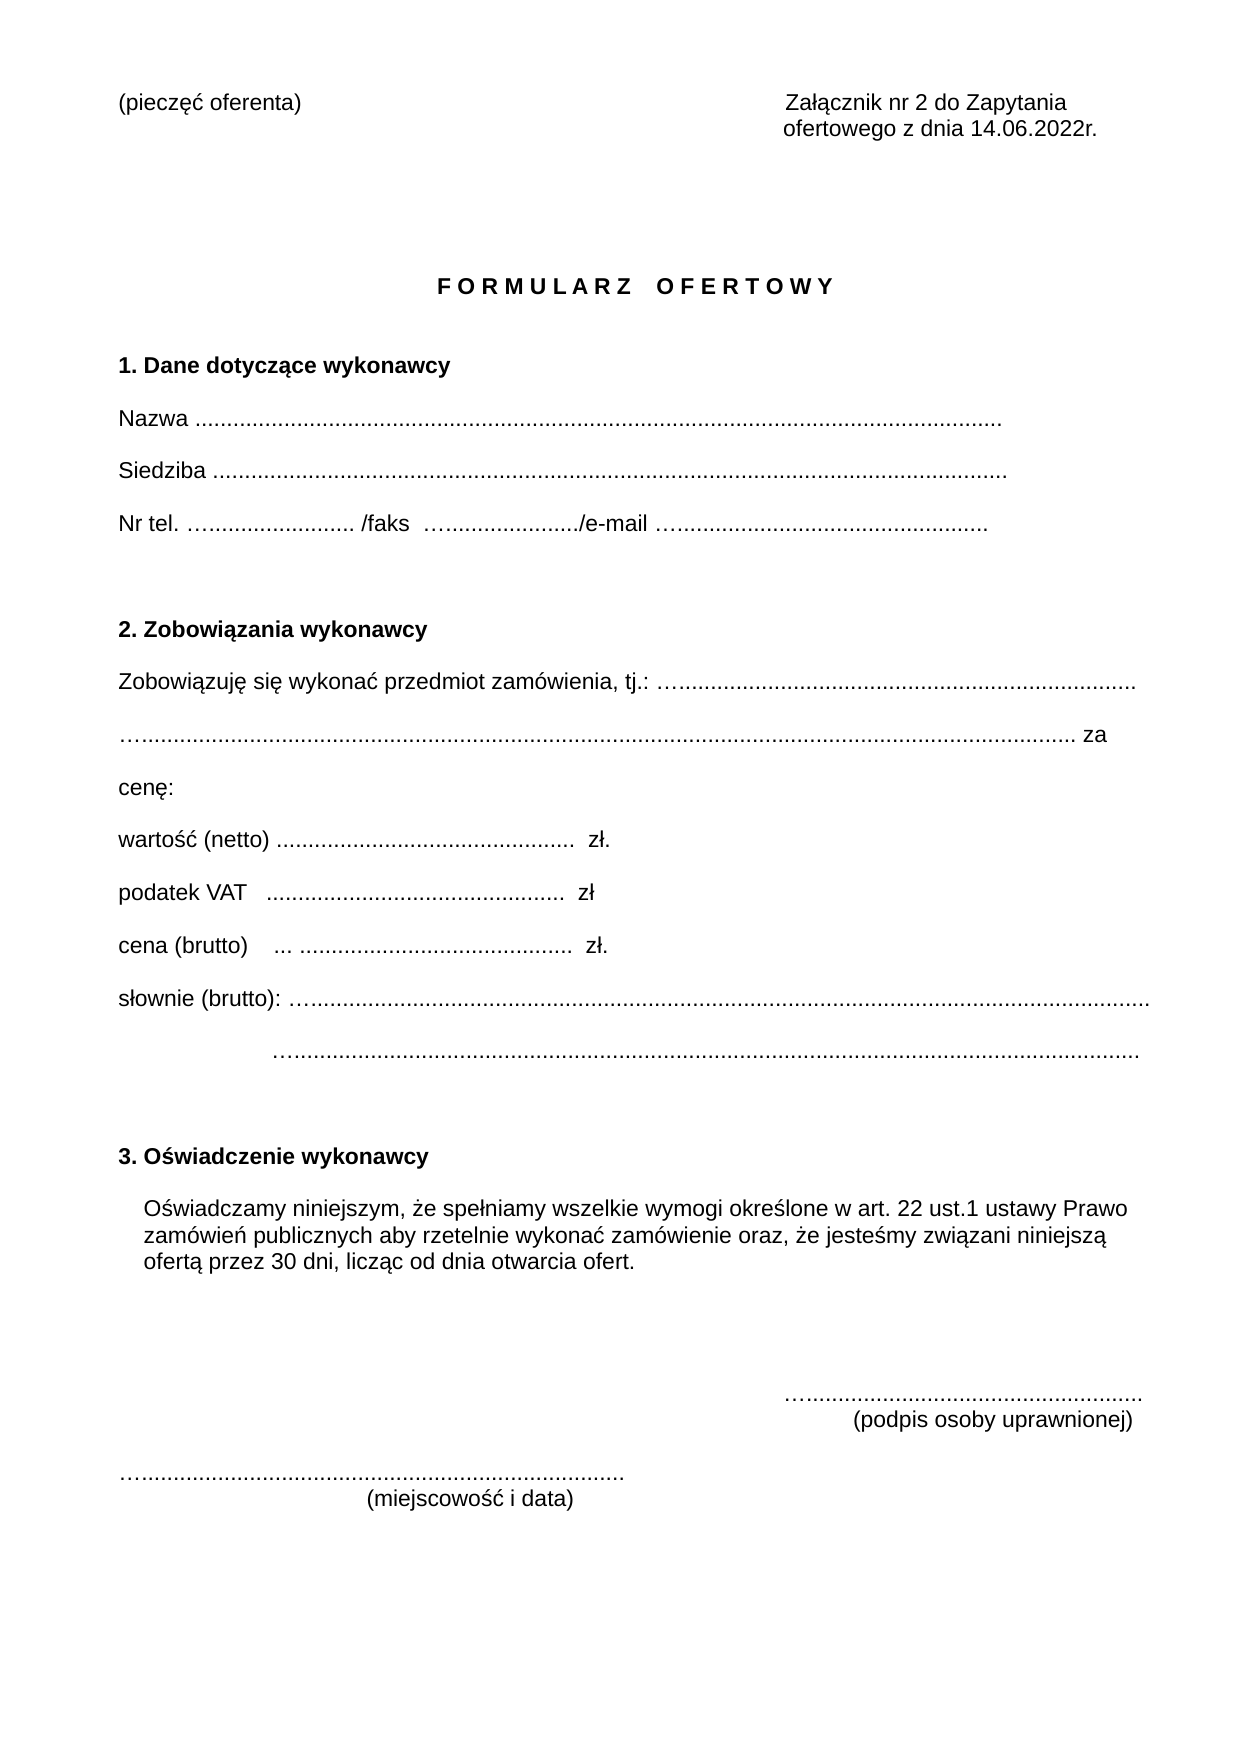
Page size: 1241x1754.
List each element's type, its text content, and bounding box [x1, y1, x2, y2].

text zamówień publicznych aby rzetelnie wykonać zamówienie oraz, że jesteśmy związani niniejszą [118, 1222, 1152, 1248]
text …............................................................................ [118, 1459, 1152, 1485]
subtitle 1. Dane dotyczące wykonawcy [118, 352, 1152, 378]
text (pieczęć oferenta) Załącznik nr 2 do Zapytania ofertowego z dnia 14.06.2022r. [118, 88, 1152, 141]
subtitle 2. Zobowiązania wykonawcy [118, 616, 1152, 642]
text …..................................................................................................................................... [118, 1037, 1152, 1063]
text słownie (brutto): ….................................................................................................................................... [118, 984, 1152, 1011]
text …................................................................................................................................................... za cenę: [118, 721, 1152, 800]
text Nazwa ............................................................................................................................... [118, 405, 1152, 431]
text Nr tel. …....................... /faks …...................../e-mail …................................................. [118, 510, 1152, 536]
text 3. Oświadczenie wykonawcy [118, 1143, 1152, 1169]
text (miejscowość i data) [118, 1485, 1152, 1512]
text podatek VAT ............................................... zł [118, 879, 1152, 905]
text Zobowiązuję się wykonać przedmiot zamówienia, tj.: …........................................................................ [118, 668, 1152, 694]
text …..................................................... [118, 1380, 1152, 1406]
text Siedziba ............................................................................................................................. [118, 457, 1152, 484]
text F O R M U L A R Z O F E R T O W Y [118, 273, 1152, 299]
text cena (brutto) ... ........................................... zł. [118, 932, 1152, 958]
text Oświadczamy niniejszym, że spełniamy wszelkie wymogi określone w art. 22 ust.1 ustawy Prawo [118, 1195, 1152, 1222]
text ofertą przez 30 dni, licząc od dnia otwarcia ofert. [118, 1248, 1152, 1274]
text (podpis osoby uprawnionej) [118, 1406, 1152, 1432]
text wartość (netto) ............................................... zł. [118, 826, 1152, 853]
